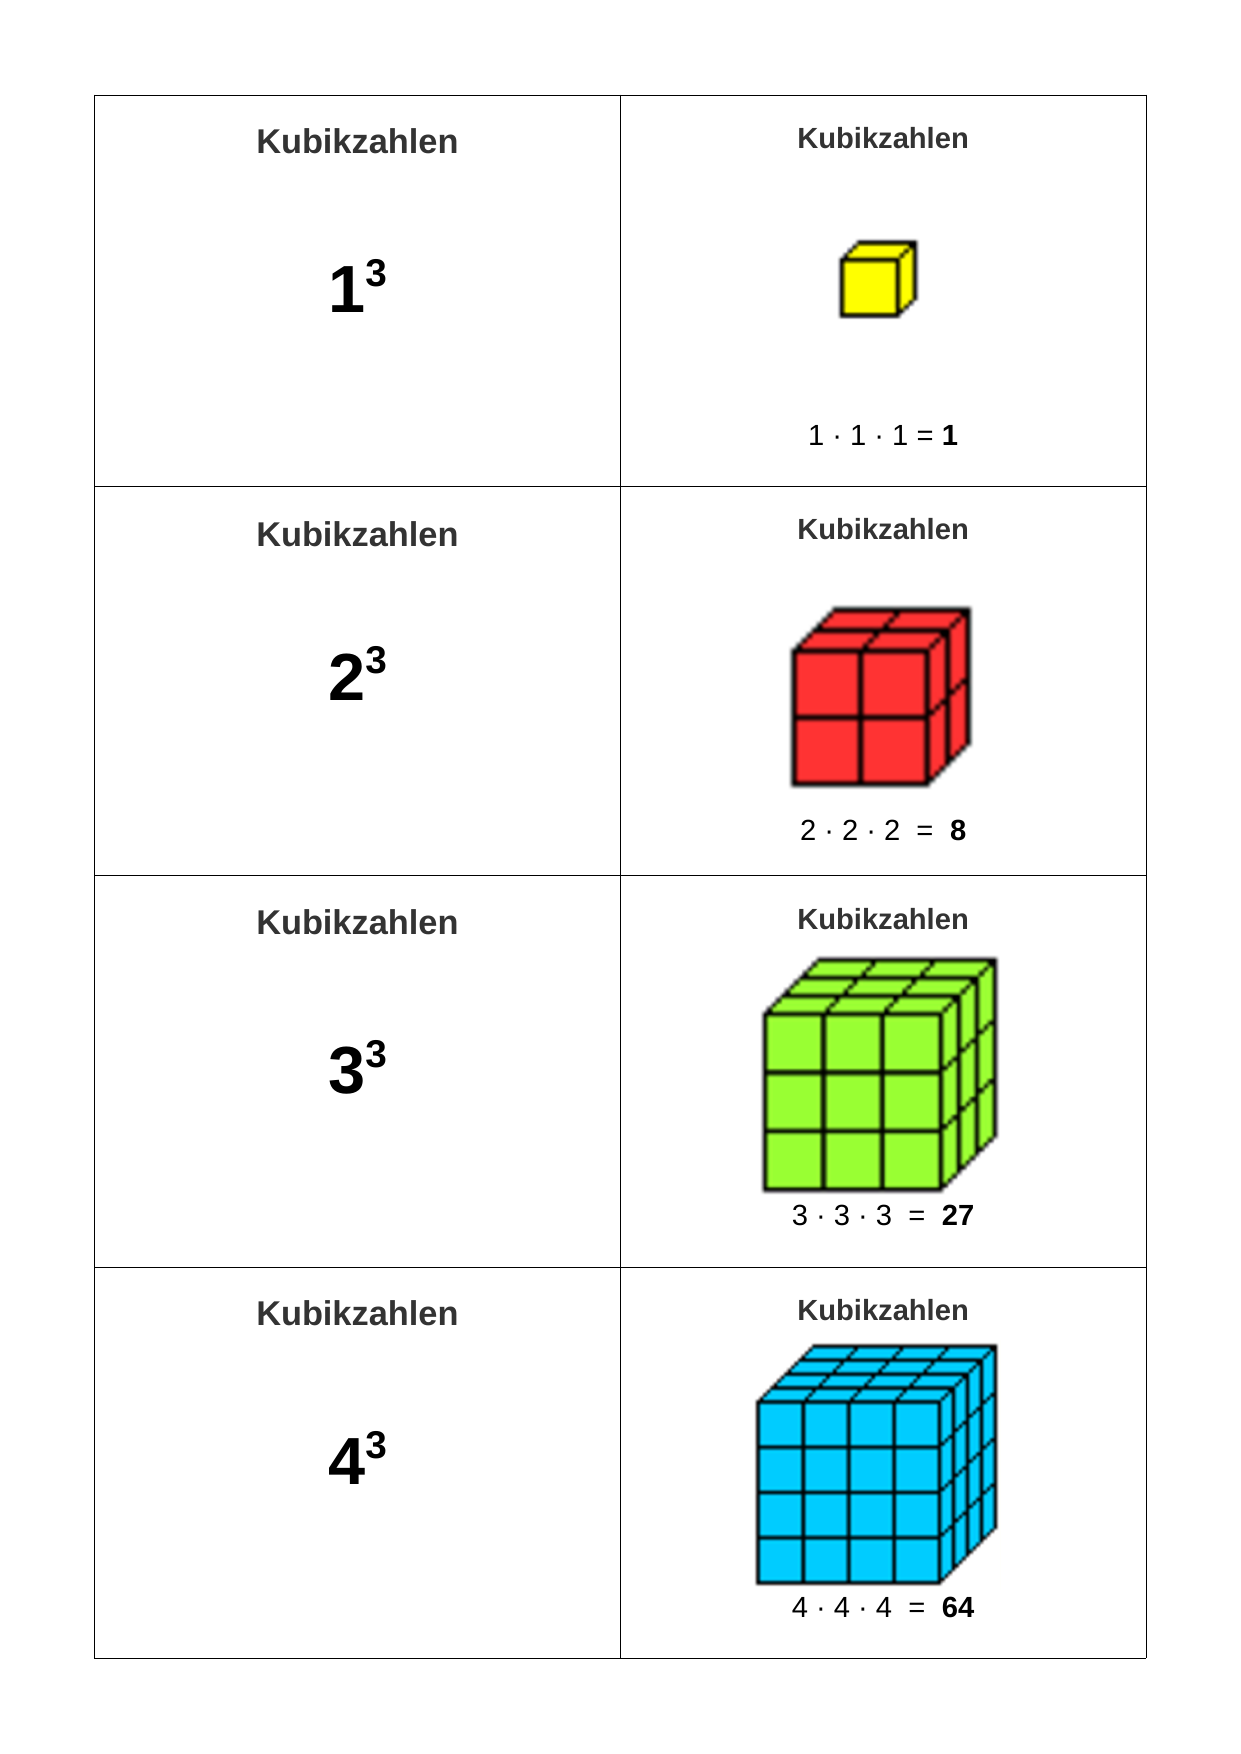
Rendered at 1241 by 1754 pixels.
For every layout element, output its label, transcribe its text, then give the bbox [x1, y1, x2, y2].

picture [775, 590, 979, 796]
table_cell Kubikzahlen 3 · 3 · 3 = 27 [621, 876, 1146, 1267]
table_cell Kubikzahlen 4 · 4 · 4 = 64 [621, 1268, 1146, 1658]
picture [834, 229, 928, 331]
table_header Kubikzahlen 1 · 1 · 1 = 1 [621, 96, 1146, 486]
picture [755, 950, 1004, 1197]
table_cell Kubikzahlen 2 · 2 · 2 = 8 [621, 487, 1146, 875]
picture [752, 1340, 1001, 1590]
table_cell Kubikzahlen 33 [95, 876, 620, 1267]
table_cell Kubikzahlen 23 [95, 487, 620, 875]
table_cell Kubikzahlen 43 [95, 1268, 620, 1658]
table_header Kubikzahlen 13 [95, 96, 620, 486]
